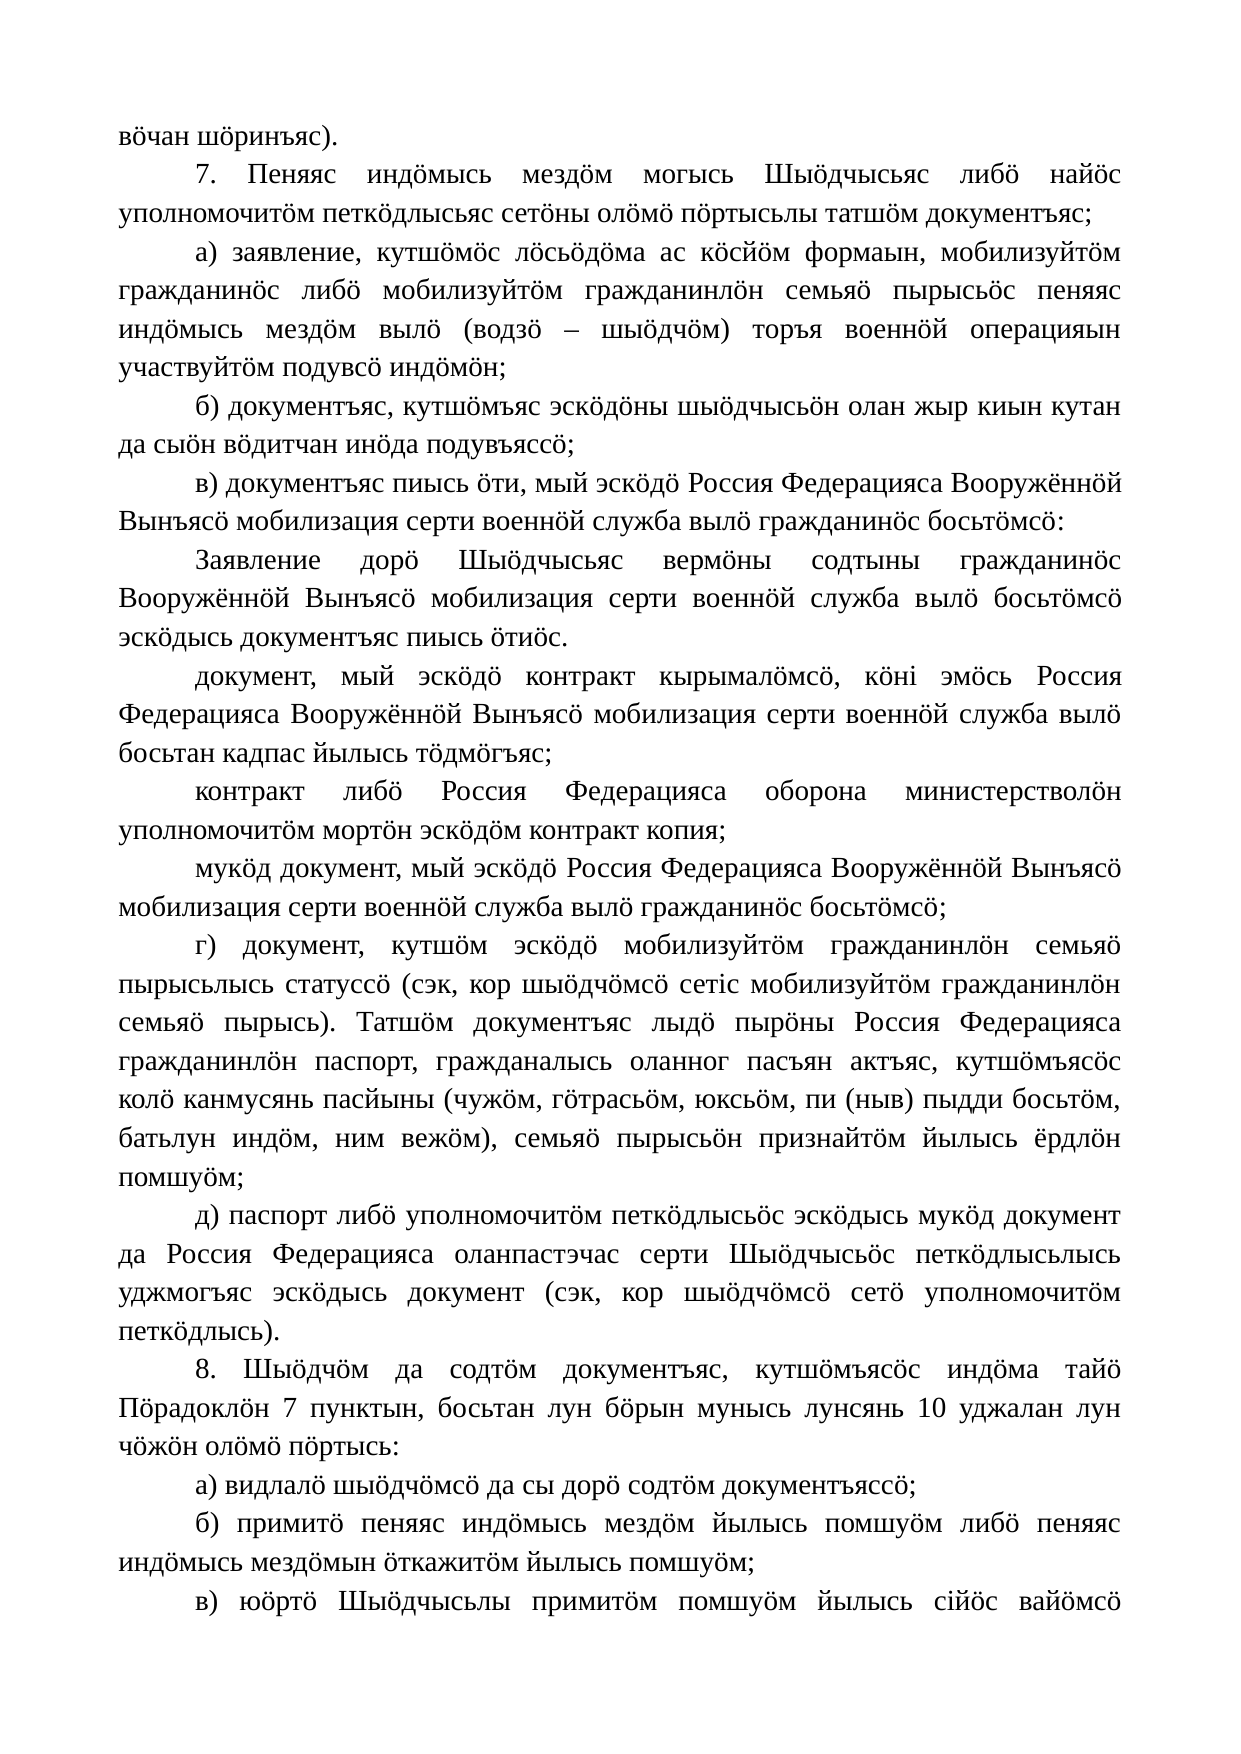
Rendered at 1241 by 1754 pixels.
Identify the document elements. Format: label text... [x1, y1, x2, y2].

text а) видлалӧ шыӧдчӧмсӧ да сы дорӧ содтӧм документъяссӧ; [118, 1467, 1122, 1501]
text мукӧд документ, мый эскӧдӧ Россия Федерацияса Вооружённӧй Вынъясӧ мобилизация серти военнӧй служба вылӧ гражданинӧс босьтӧмсӧ; [118, 850, 1122, 922]
text Заявление дорӧ Шыӧдчысьяс вермӧны содтыны гражданинӧс Вооружённӧй Вынъясӧ мобилизация серти военнӧй служба вылӧ босьтӧмсӧ эскӧдысь документъяс пиысь ӧтиӧс. [118, 542, 1122, 653]
text контракт либӧ Россия Федерацияса оборона министерстволӧн уполномочитӧм мортӧн эскӧдӧм контракт копия; [118, 773, 1122, 845]
text б) документъяс, кутшӧмъяс эскӧдӧны шыӧдчысьӧн олан жыр киын кутан да сыӧн вӧдитчан инӧда подувъяссӧ; [118, 388, 1122, 460]
text а) заявление, кутшӧмӧс лӧсьӧдӧма ас кӧсйӧм формаын, мобилизуйтӧм гражданинӧс либӧ мобилизуйтӧм гражданинлӧн семьяӧ пырысьӧс пеняяс индӧмысь мездӧм вылӧ (водзӧ – шыӧдчӧм) торъя военнӧй операцияын участвуйтӧм подувсӧ индӧмӧн; [118, 234, 1122, 383]
text 8. Шыӧдчӧм да содтӧм документъяс, кутшӧмъясӧс индӧма тайӧ Пӧрадоклӧн 7 пунктын, босьтан лун бӧрын мунысь лунсянь 10 уджалан лун чӧжӧн олӧмӧ пӧртысь: [118, 1351, 1122, 1462]
text в) юӧртӧ Шыӧдчысьлы примитӧм помшуӧм йылысь сійӧс вайӧмсӧ [118, 1583, 1122, 1616]
text 7. Пеняяс индӧмысь мездӧм могысь Шыӧдчысьяс либӧ найӧс уполномочитӧм петкӧдлысьяс сетӧны олӧмӧ пӧртысьлы татшӧм документъяс; [118, 157, 1122, 229]
text д) паспорт либӧ уполномочитӧм петкӧдлысьӧс эскӧдысь мукӧд документ да Россия Федерацияса оланпастэчас серти Шыӧдчысьӧс петкӧдлысьлысь уджмогъяс эскӧдысь документ (сэк, кор шыӧдчӧмсӧ сетӧ уполномочитӧм петкӧдлысь). [118, 1197, 1122, 1346]
text документ, мый эскӧдӧ контракт кырымалӧмсӧ, кӧні эмӧсь Россия Федерацияса Вооружённӧй Вынъясӧ мобилизация серти военнӧй служба вылӧ босьтан кадпас йылысь тӧдмӧгъяс; [118, 658, 1122, 768]
text г) документ, кутшӧм эскӧдӧ мобилизуйтӧм гражданинлӧн семьяӧ пырысьлысь статуссӧ (сэк, кор шыӧдчӧмсӧ сетіс мобилизуйтӧм гражданинлӧн семьяӧ пырысь). Татшӧм документъяс лыдӧ пырӧны Россия Федерацияса гражданинлӧн паспорт, гражданалысь оланног пасъян актъяс, кутшӧмъясӧс колӧ канмусянь пасйыны (чужӧм, гӧтрасьӧм, юксьӧм, пи (ныв) пыдди босьтӧм, батьлун индӧм, ним вежӧм), семьяӧ пырысьӧн признайтӧм йылысь ёрдлӧн помшуӧм; [118, 927, 1122, 1192]
text б) примитӧ пеняяс индӧмысь мездӧм йылысь помшуӧм либӧ пеняяс индӧмысь мездӧмын ӧткажитӧм йылысь помшуӧм; [118, 1506, 1122, 1578]
text вӧчан шӧринъяс). [118, 118, 1122, 152]
text в) документъяс пиысь ӧти, мый эскӧдӧ Россия Федерацияса Вооружённӧй Вынъясӧ мобилизация серти военнӧй служба вылӧ гражданинӧс босьтӧмсӧ: [118, 465, 1122, 537]
